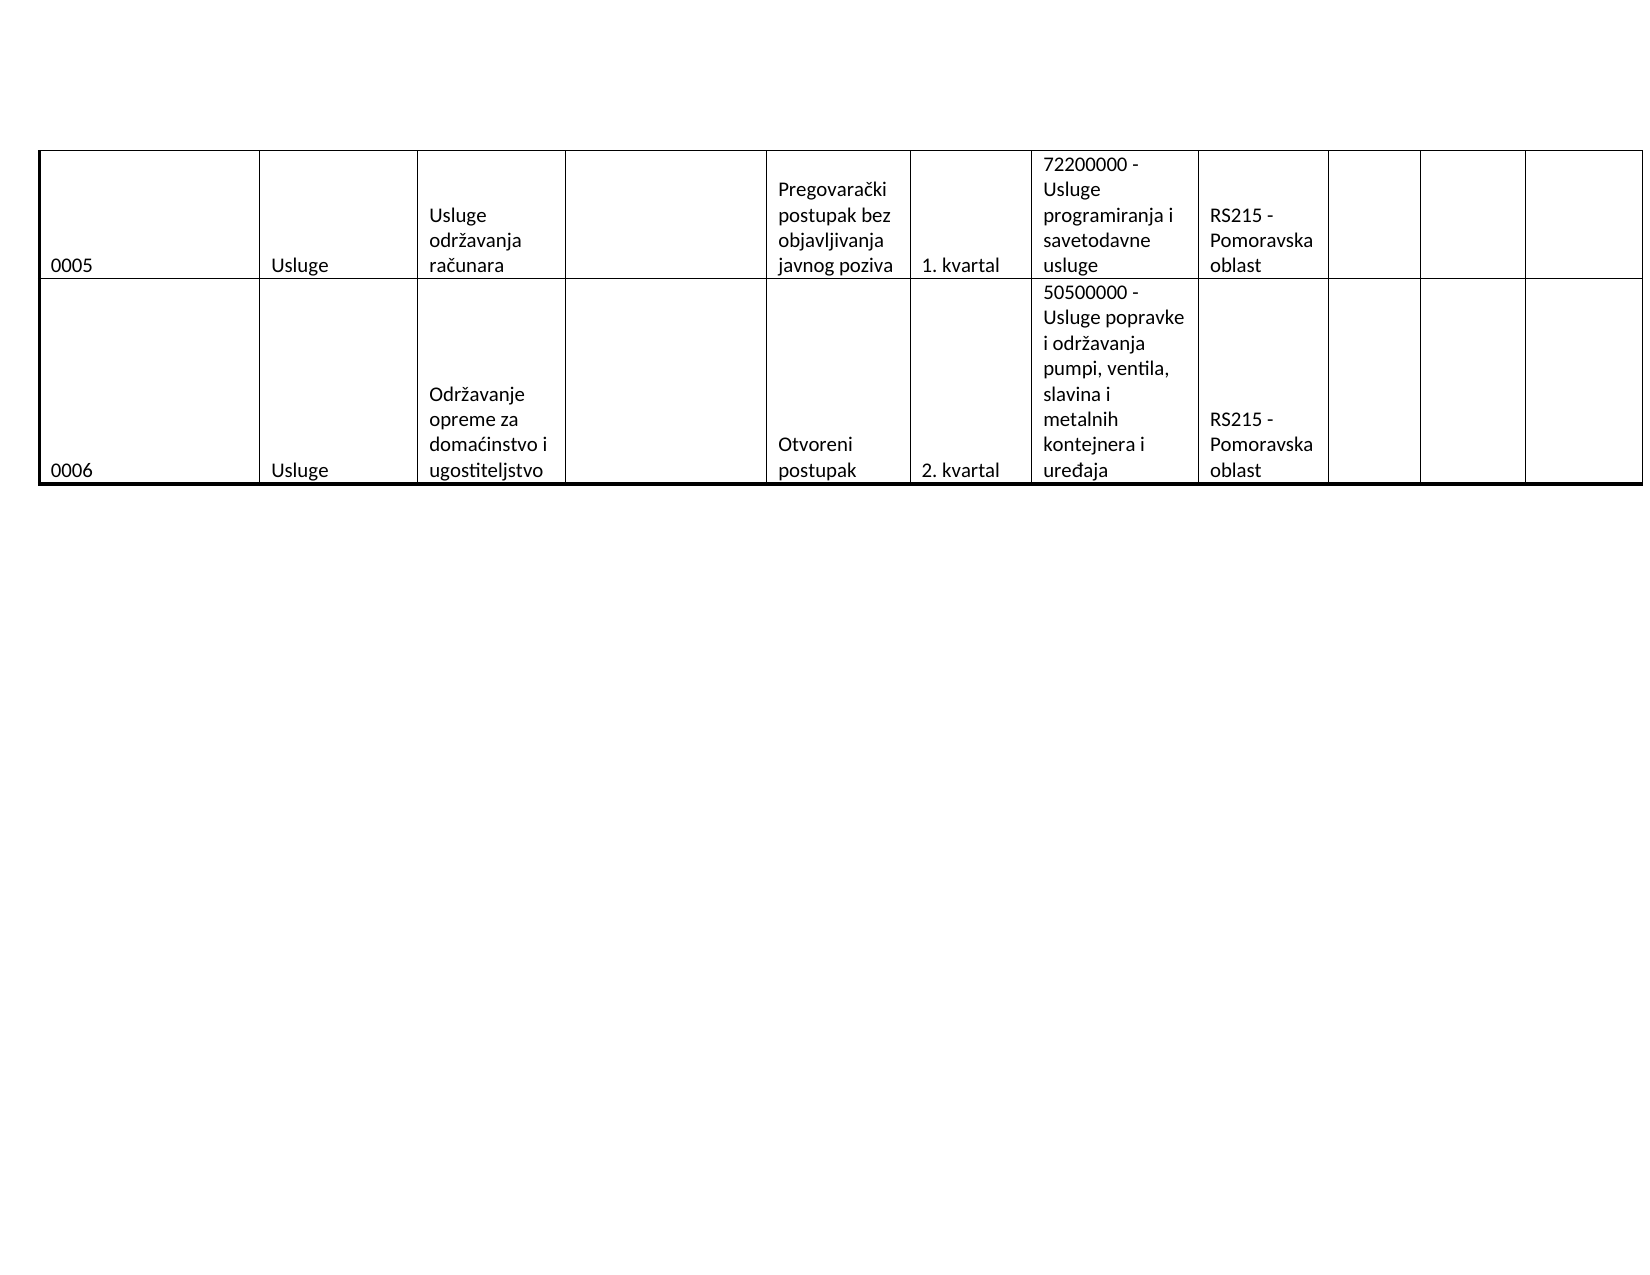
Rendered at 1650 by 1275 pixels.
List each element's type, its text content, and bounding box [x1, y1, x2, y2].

table_cell RS215 - Pomoravska oblast [1199, 151, 1328, 278]
table_cell 0005 [41, 151, 259, 278]
table_cell [1329, 279, 1420, 482]
table_cell [1421, 279, 1525, 482]
table_cell 50500000 - Usluge popravke i održavanja pumpi, ventila, slavina i metalnih kontejnera i uređaja [1032, 279, 1198, 482]
table_cell [1421, 151, 1525, 278]
table_cell 0006 [41, 279, 259, 482]
table_cell Usluge održavanja računara [418, 151, 565, 278]
table_cell Pregovarački postupak bez objavljivanja javnog poziva [767, 151, 910, 278]
table_cell [566, 151, 766, 278]
table_cell Usluge [260, 279, 417, 482]
table_cell Usluge [260, 151, 417, 278]
table_cell [1329, 151, 1420, 278]
table_cell 2. kvartal [911, 279, 1031, 482]
table_cell Otvoreni postupak [767, 279, 910, 482]
table_cell [1526, 279, 1642, 482]
table_cell [1526, 151, 1642, 278]
table_cell [566, 279, 766, 482]
table_cell 72200000 - Usluge programiranja i savetodavne usluge [1032, 151, 1198, 278]
table_cell RS215 - Pomoravska oblast [1199, 279, 1328, 482]
table_cell 1. kvartal [911, 151, 1031, 278]
table_cell Održavanje opreme za domaćinstvo i ugostiteljstvo [418, 279, 565, 482]
